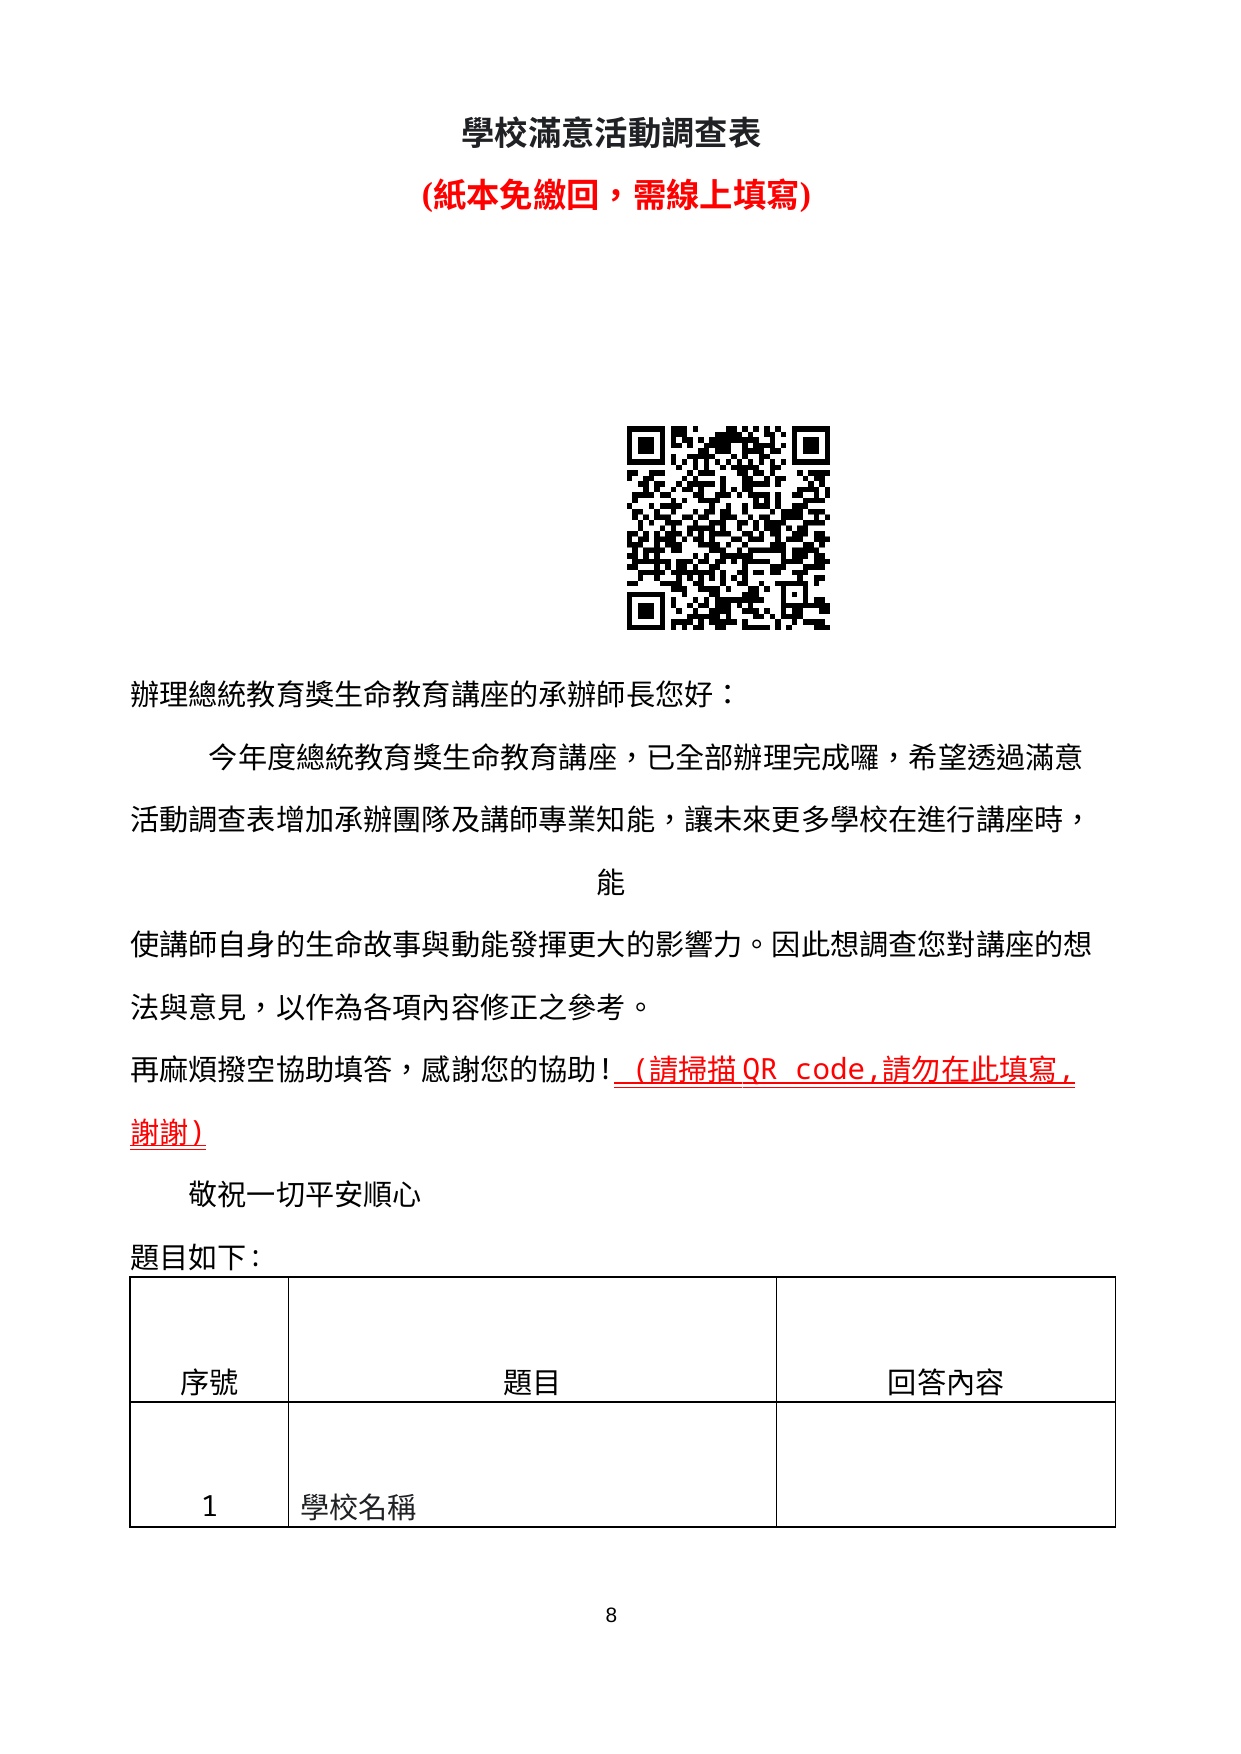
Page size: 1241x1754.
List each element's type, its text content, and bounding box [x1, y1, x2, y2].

text 敬祝一切平安順心 [130, 1151, 1092, 1214]
table_header 題目 [289, 1278, 776, 1401]
text 使講師自身的生命故事與動能發揮更大的影響力。因此想調查您對講座的想 [130, 901, 1092, 964]
text 辦理總統教育獎生命教育講座的承辦師長您好： [130, 651, 1092, 714]
text 再麻煩撥空協助填答，感謝您的協助! (請掃描QR code,請勿在此填寫,謝謝) [130, 1026, 1092, 1151]
table_header 序號 [131, 1278, 288, 1401]
text (紙本免繳回，需線上填寫) [130, 151, 1092, 214]
text 學校滿意活動調查表 [130, 89, 1092, 151]
table_cell [777, 1403, 1115, 1526]
table_header 回答內容 [777, 1278, 1115, 1401]
table_cell 1 [131, 1403, 288, 1526]
text 法與意見，以作為各項內容修正之參考。 [130, 964, 1092, 1026]
text 今年度總統教育獎生命教育講座，已全部辦理完成囉，希望透過滿意活動調查表增加承辦團隊及講師專業知能，讓未來更多學校在進行講座時，能 [130, 714, 1092, 901]
text 題目如下: [130, 1214, 1092, 1276]
table_cell 學校名稱 [289, 1403, 776, 1526]
